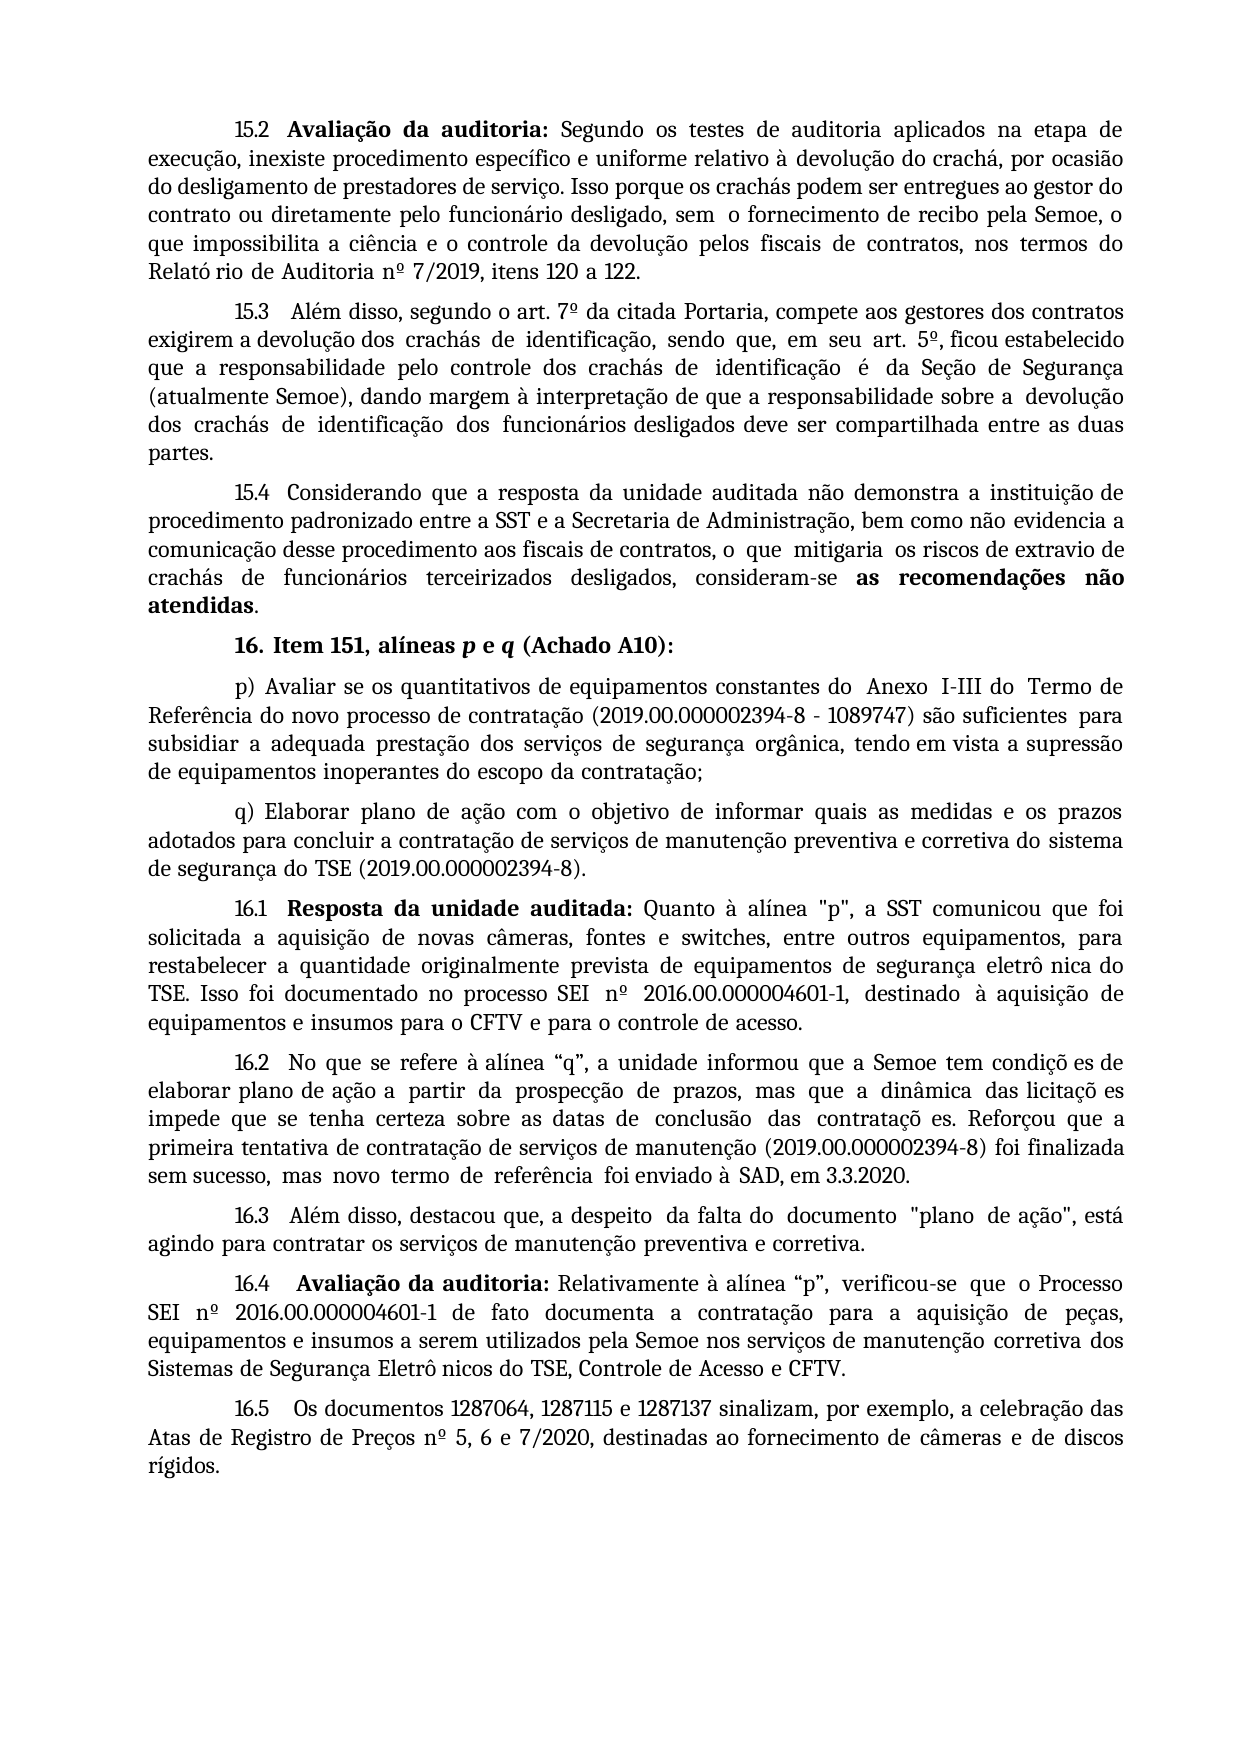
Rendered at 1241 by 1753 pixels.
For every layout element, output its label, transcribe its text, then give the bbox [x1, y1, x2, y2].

subtitle Item 151, alíneas p e q (Achado A10): [234, 632, 1136, 660]
list Avaliação da auditoria: Segundo os testes de auditoria aplicados na etapa de execução, inexiste procedimento especı́fico e uniforme relativo à devolução do crachá, por ocasião do desligamento de prestadores de serviço. Isso porque os crachás podem ser entregues ao gestor do contrato ou diretamente pelo funcionário desligado, sem o fornecimento de recibo pela Semoe, o que impossibilita a ciência e o controle da devolução pelos fiscais de contratos, nos termos do Relató rio de Auditoria nº 7/2019, itens 120 a 122. [148, 116, 1123, 285]
list Resposta da unidade auditada: Quanto à alı́nea "p", a SST comunicou que foi solicitada a aquisição de novas câmeras, fontes e switches, entre outros equipamentos, para restabelecer a quantidade originalmente prevista de equipamentos de segurança eletrô nica do TSE. Isso foi documentado no processo SEI nº 2016.00.000004601-1, destinado à aquisição de equipamentos e insumos para o CFTV e para o controle de acesso. [148, 895, 1124, 1036]
list Avaliar se os quantitativos de equipamentos constantes do Anexo I-III do Termo de Referência do novo processo de contratação (2019.00.000002394-8 - 1089747) são suficientes para subsidiar a adequada prestação dos serviços de segurança orgânica, tendo em vista a supressão de equipamentos inoperantes do escopo da contratação; [148, 673, 1123, 786]
list Além disso, segundo o art. 7º da citada Portaria, compete aos gestores dos contratos exigirem a devolução dos crachás de identificação, sendo que, em seu art. 5º, ficou estabelecido que a responsabilidade pelo controle dos crachás de identificação é da Seção de Segurança (atualmente Semoe), dando margem à interpretação de que a responsabilidade sobre a devolução dos crachás de identificação dos funcionários desligados deve ser compartilhada entre as duas partes. [148, 298, 1124, 467]
list No que se refere à alı́nea “q”, a unidade informou que a Semoe tem condiçõ es de elaborar plano de ação a partir da prospecção de prazos, mas que a dinâmica das licitaçõ es impede que se tenha certeza sobre as datas de conclusão das contrataçõ es. Reforçou que a primeira tentativa de contratação de serviços de manutenção (2019.00.000002394-8) foi finalizada sem sucesso, mas novo termo de referência foi enviado à SAD, em 3.3.2020. [148, 1048, 1124, 1189]
list Os documentos 1287064, 1287115 e 1287137 sinalizam, por exemplo, a celebração das Atas de Registro de Preços nº 5, 6 e 7/2020, destinadas ao fornecimento de câmeras e de discos rı́gidos. [148, 1395, 1123, 1479]
list Além disso, destacou que, a despeito da falta do documento "plano de ação", está agindo para contratar os serviços de manutenção preventiva e corretiva. [148, 1201, 1124, 1257]
list Elaborar plano de ação com o objetivo de informar quais as medidas e os prazos adotados para concluir a contratação de serviços de manutenção preventiva e corretiva do sistema de segurança do TSE (2019.00.000002394-8). [148, 798, 1123, 882]
list Avaliação da auditoria: Relativamente à alı́nea “p”, verificou-se que o Processo SEI nº 2016.00.000004601-1 de fato documenta a contratação para a aquisição de peças, equipamentos e insumos a serem utilizados pela Semoe nos serviços de manutenção corretiva dos Sistemas de Segurança Eletrô nicos do TSE, Controle de Acesso e CFTV. [148, 1270, 1123, 1383]
list Considerando que a resposta da unidade auditada não demonstra a instituição de procedimento padronizado entre a SST e a Secretaria de Administração, bem como não evidencia a comunicação desse procedimento aos fiscais de contratos, o que mitigaria os riscos de extravio de crachás de funcionários terceirizados desligados, consideram-se as recomendações não atendidas. [148, 479, 1124, 620]
